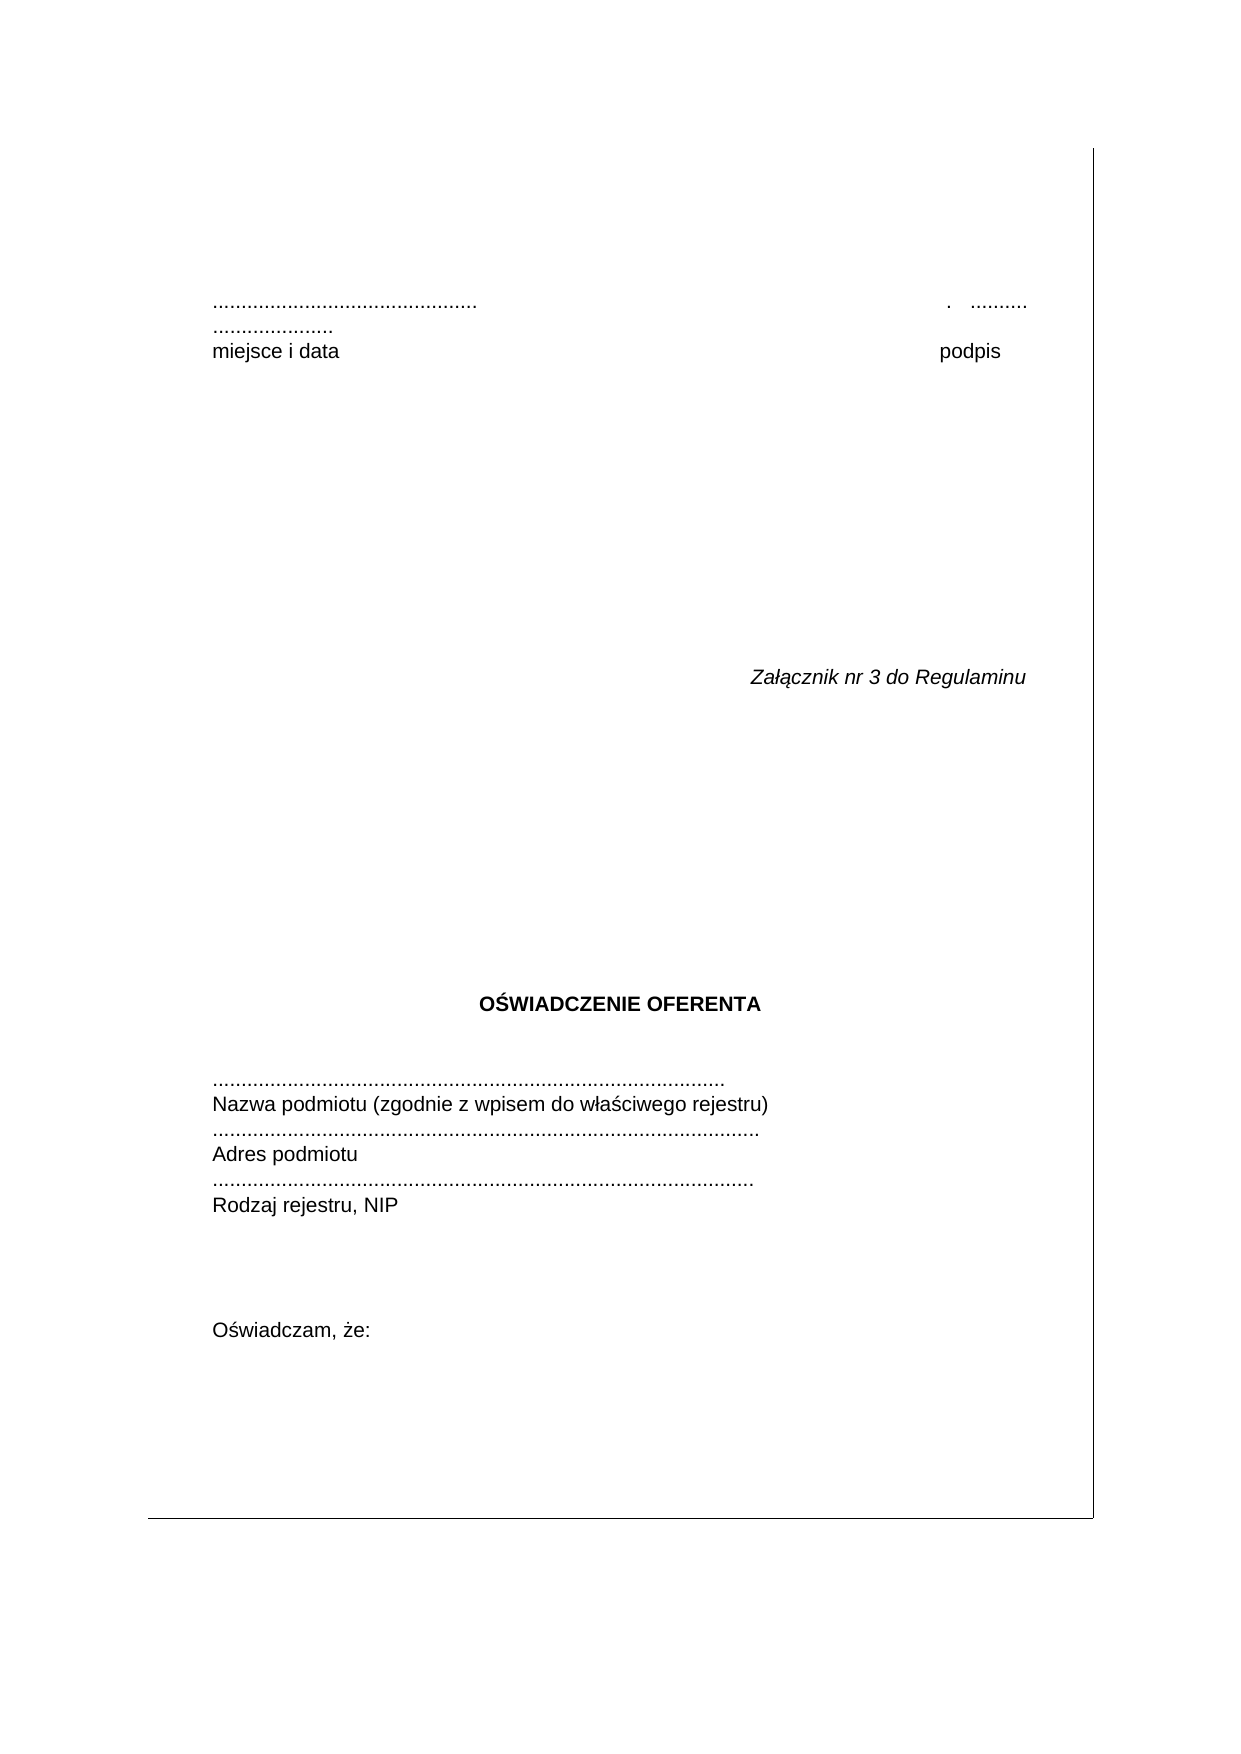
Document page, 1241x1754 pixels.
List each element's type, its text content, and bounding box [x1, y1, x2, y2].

text OŚWIADCZENIE OFERENTA [147, 990, 1093, 1016]
text ............................................................................................... [147, 1116, 1093, 1141]
text Adres podmiotu [147, 1141, 1093, 1166]
text Załącznik nr 3 do Regulaminu [147, 664, 1093, 689]
text .............................................................................................. [147, 1166, 1093, 1191]
text ......................................................................................... [147, 1066, 1093, 1091]
text Rodzaj rejestru, NIP [147, 1191, 1093, 1216]
text Nazwa podmiotu (zgodnie z wpisem do właściwego rejestru) [147, 1091, 1093, 1116]
text miejsce i data podpis [147, 338, 1093, 363]
text .............................................. . ............................... [147, 287, 1093, 338]
text Oświadczam, że: [147, 1317, 1093, 1342]
